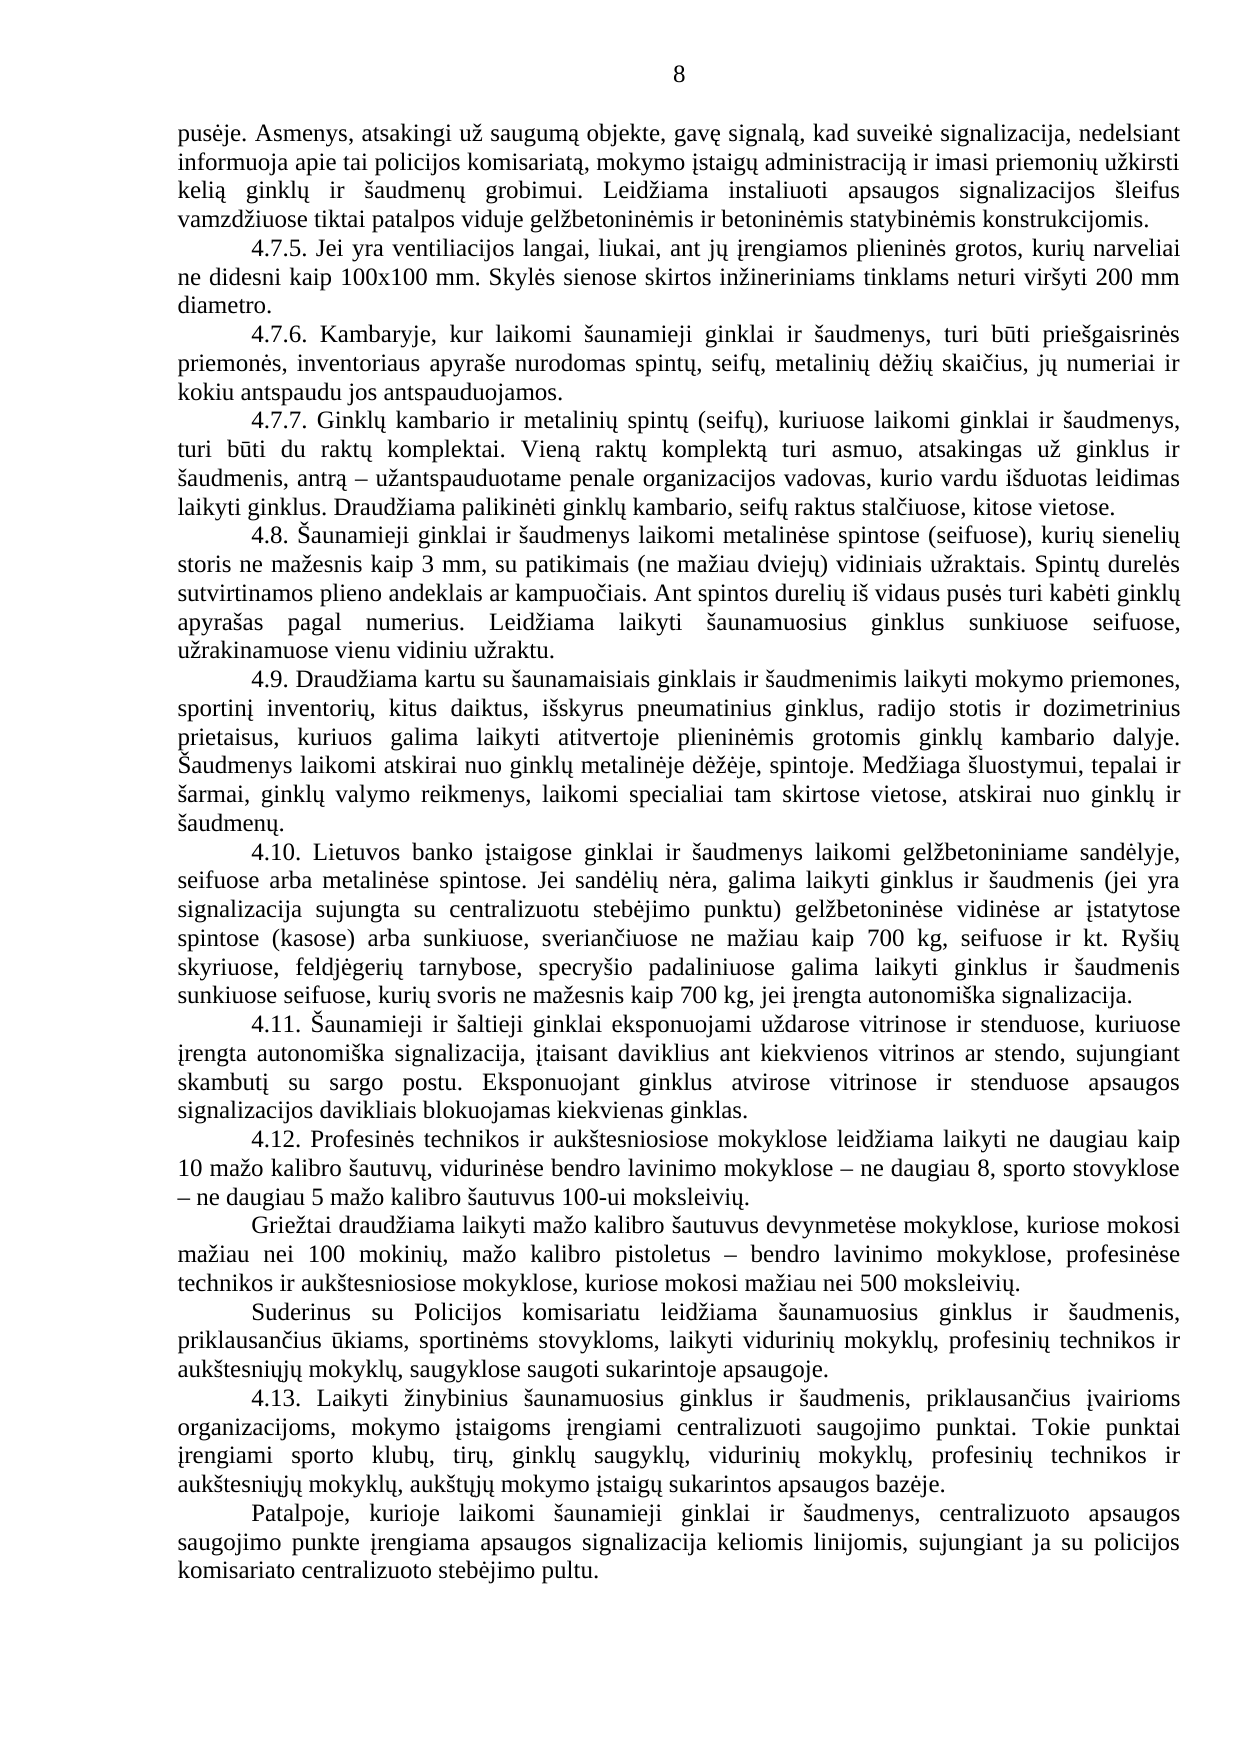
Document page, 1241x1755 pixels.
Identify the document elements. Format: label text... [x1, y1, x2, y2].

text 4.7.5. Jei yra ventiliacijos langai, liukai, ant jų įrengiamos plieninės grotos, kurių narveliai ne didesni kaip 100x100 mm. Skylės sienose skirtos inžineriniams tinklams neturi viršyti 200 mm diametro. [177, 233, 1181, 319]
text 4.13. Laikyti žinybinius šaunamuosius ginklus ir šaudmenis, priklausančius įvairioms organizacijoms, mokymo įstaigoms įrengiami centralizuoti saugojimo punktai. Tokie punktai įrengiami sporto klubų, tirų, ginklų saugyklų, vidurinių mokyklų, profesinių technikos ir aukštesniųjų mokyklų, aukštųjų mokymo įstaigų sukarintos apsaugos bazėje. [177, 1383, 1181, 1498]
text 4.7.6. Kambaryje, kur laikomi šaunamieji ginklai ir šaudmenys, turi būti priešgaisrinės priemonės, inventoriaus apyraše nurodomas spintų, seifų, metalinių dėžių skaičius, jų numeriai ir kokiu antspaudu jos antspauduojamos. [177, 319, 1181, 406]
text Suderinus su Policijos komisariatu leidžiama šaunamuosius ginklus ir šaudmenis, priklausančius ūkiams, sportinėms stovykloms, laikyti vidurinių mokyklų, profesinių technikos ir aukštesniųjų mokyklų, saugyklose saugoti sukarintoje apsaugoje. [177, 1297, 1181, 1383]
text 4.12. Profesinės technikos ir aukštesniosiose mokyklose leidžiama laikyti ne daugiau kaip 10 mažo kalibro šautuvų, vidurinėse bendro lavinimo mokyklose – ne daugiau 8, sporto stovyklose – ne daugiau 5 mažo kalibro šautuvus 100-ui moksleivių. [177, 1124, 1181, 1211]
text 4.11. Šaunamieji ir šaltieji ginklai eksponuojami uždarose vitrinose ir stenduose, kuriuose įrengta autonomiška signalizacija, įtaisant daviklius ant kiekvienos vitrinos ar stendo, sujungiant skambutį su sargo postu. Eksponuojant ginklus atvirose vitrinose ir stenduose apsaugos signalizacijos davikliais blokuojamas kiekvienas ginklas. [177, 1009, 1181, 1124]
text 4.8. Šaunamieji ginklai ir šaudmenys laikomi metalinėse spintose (seifuose), kurių sienelių storis ne mažesnis kaip 3 mm, su patikimais (ne mažiau dviejų) vidiniais užraktais. Spintų durelės sutvirtinamos plieno andeklais ar kampuočiais. Ant spintos durelių iš vidaus pusės turi kabėti ginklų apyrašas pagal numerius. Leidžiama laikyti šaunamuosius ginklus sunkiuose seifuose, užrakinamuose vienu vidiniu užraktu. [177, 521, 1181, 664]
text 4.7.7. Ginklų kambario ir metalinių spintų (seifų), kuriuose laikomi ginklai ir šaudmenys, turi būti du raktų komplektai. Vieną raktų komplektą turi asmuo, atsakingas už ginklus ir šaudmenis, antrą – užantspauduotame penale organizacijos vadovas, kurio vardu išduotas leidimas laikyti ginklus. Draudžiama palikinėti ginklų kambario, seifų raktus stalčiuose, kitose vietose. [177, 406, 1181, 521]
text 4.10. Lietuvos banko įstaigose ginklai ir šaudmenys laikomi gelžbetoniniame sandėlyje, seifuose arba metalinėse spintose. Jei sandėlių nėra, galima laikyti ginklus ir šaudmenis (jei yra signalizacija sujungta su centralizuotu stebėjimo punktu) gelžbetoninėse vidinėse ar įstatytose spintose (kasose) arba sunkiuose, sveriančiuose ne mažiau kaip 700 kg, seifuose ir kt. Ryšių skyriuose, feldjėgerių tarnybose, specryšio padaliniuose galima laikyti ginklus ir šaudmenis sunkiuose seifuose, kurių svoris ne mažesnis kaip 700 kg, jei įrengta autonomiška signalizacija. [177, 837, 1181, 1009]
text 4.9. Draudžiama kartu su šaunamaisiais ginklais ir šaudmenimis laikyti mokymo priemones, sportinį inventorių, kitus daiktus, išskyrus pneumatinius ginklus, radijo stotis ir dozimetrinius prietaisus, kuriuos galima laikyti atitvertoje plieninėmis grotomis ginklų kambario dalyje. Šaudmenys laikomi atskirai nuo ginklų metalinėje dėžėje, spintoje. Medžiaga šluostymui, tepalai ir šarmai, ginklų valymo reikmenys, laikomi specialiai tam skirtose vietose, atskirai nuo ginklų ir šaudmenų. [177, 664, 1181, 837]
text Patalpoje, kurioje laikomi šaunamieji ginklai ir šaudmenys, centralizuoto apsaugos saugojimo punkte įrengiama apsaugos signalizacija keliomis linijomis, sujungiant ja su policijos komisariato centralizuoto stebėjimo pultu. [177, 1498, 1181, 1584]
text Griežtai draudžiama laikyti mažo kalibro šautuvus devynmetėse mokyklose, kuriose mokosi mažiau nei 100 mokinių, mažo kalibro pistoletus – bendro lavinimo mokyklose, profesinėse technikos ir aukštesniosiose mokyklose, kuriose mokosi mažiau nei 500 moksleivių. [177, 1211, 1181, 1297]
text pusėje. Asmenys, atsakingi už saugumą objekte, gavę signalą, kad suveikė signalizacija, nedelsiant informuoja apie tai policijos komisariatą, mokymo įstaigų administraciją ir imasi priemonių užkirsti kelią ginklų ir šaudmenų grobimui. Leidžiama instaliuoti apsaugos signalizacijos šleifus vamzdžiuose tiktai patalpos viduje gelžbetoninėmis ir betoninėmis statybinėmis konstrukcijomis. [177, 118, 1181, 233]
